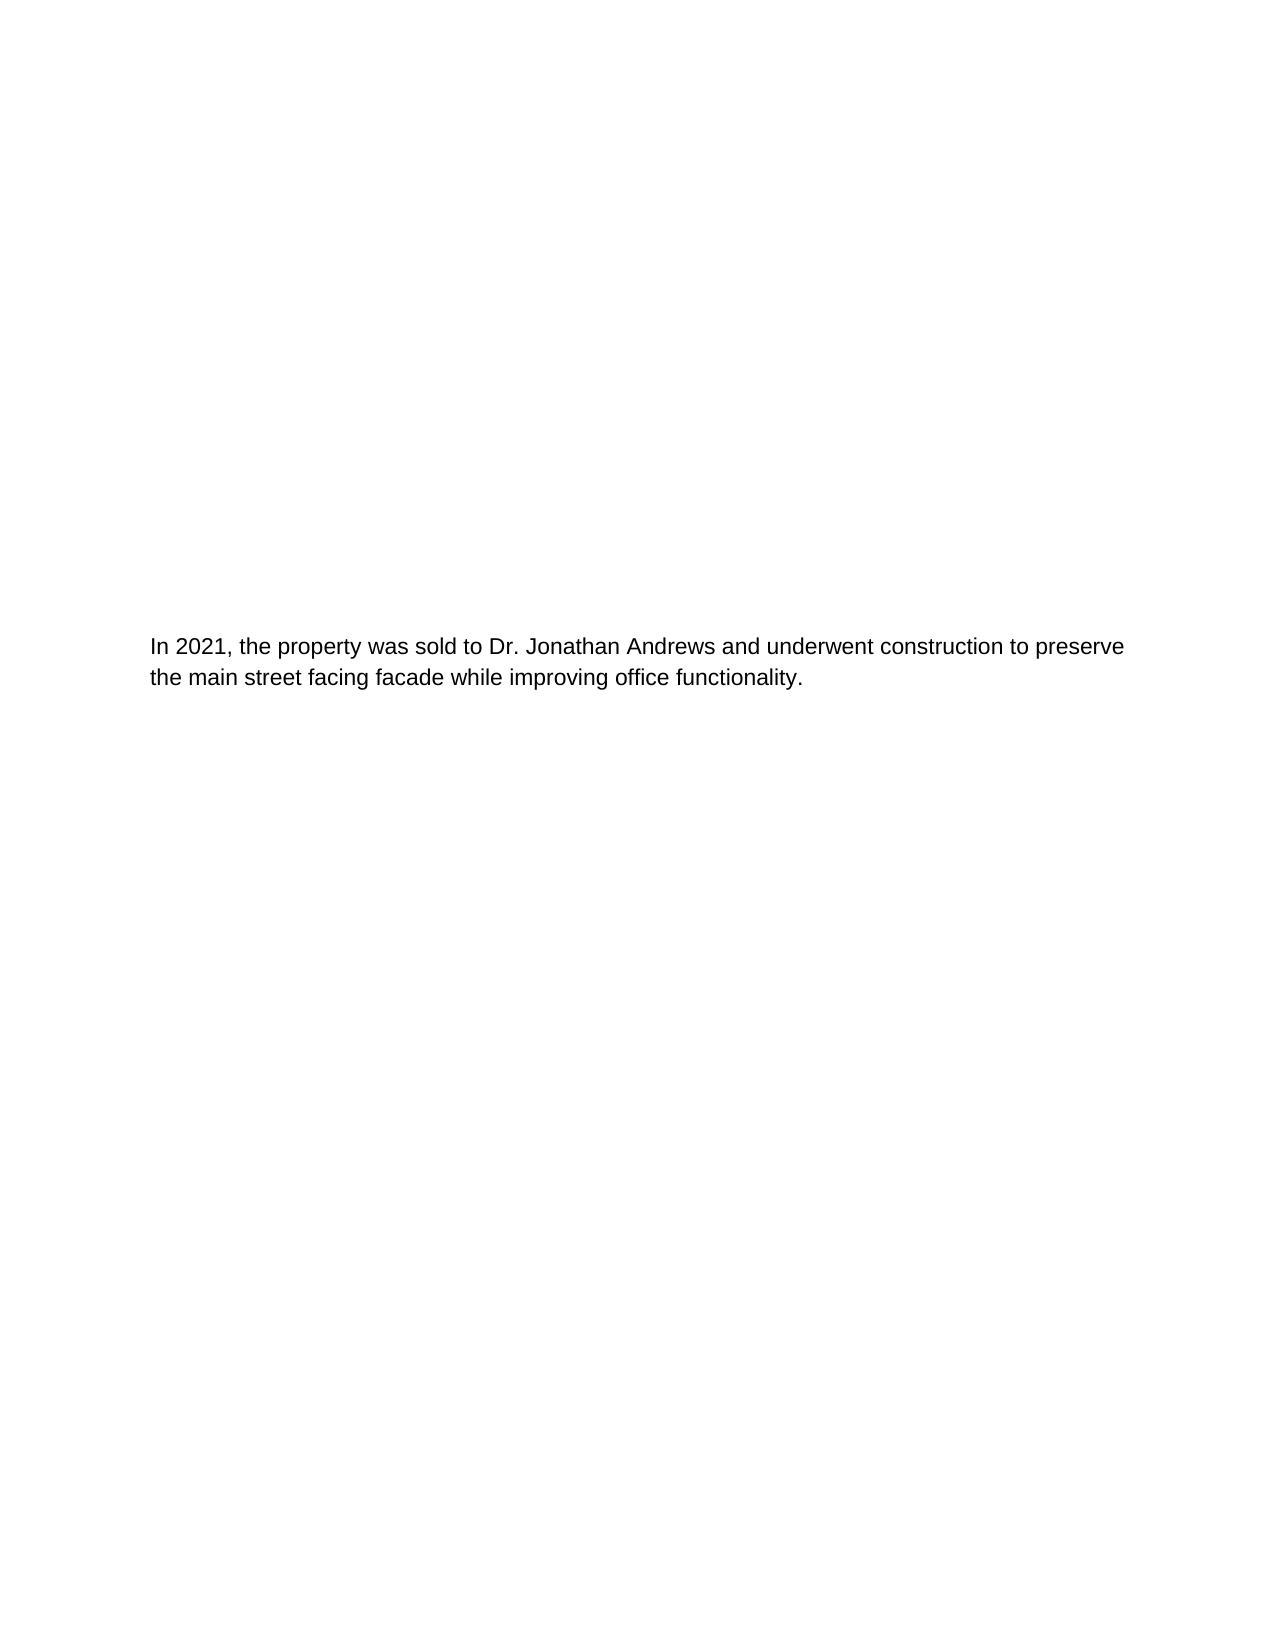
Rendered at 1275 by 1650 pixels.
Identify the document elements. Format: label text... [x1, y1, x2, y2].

text In 2021, the property was sold to Dr. Jonathan Andrews and underwent construction to preserve the main street facing facade while improving office functionality. [150, 633, 1125, 690]
